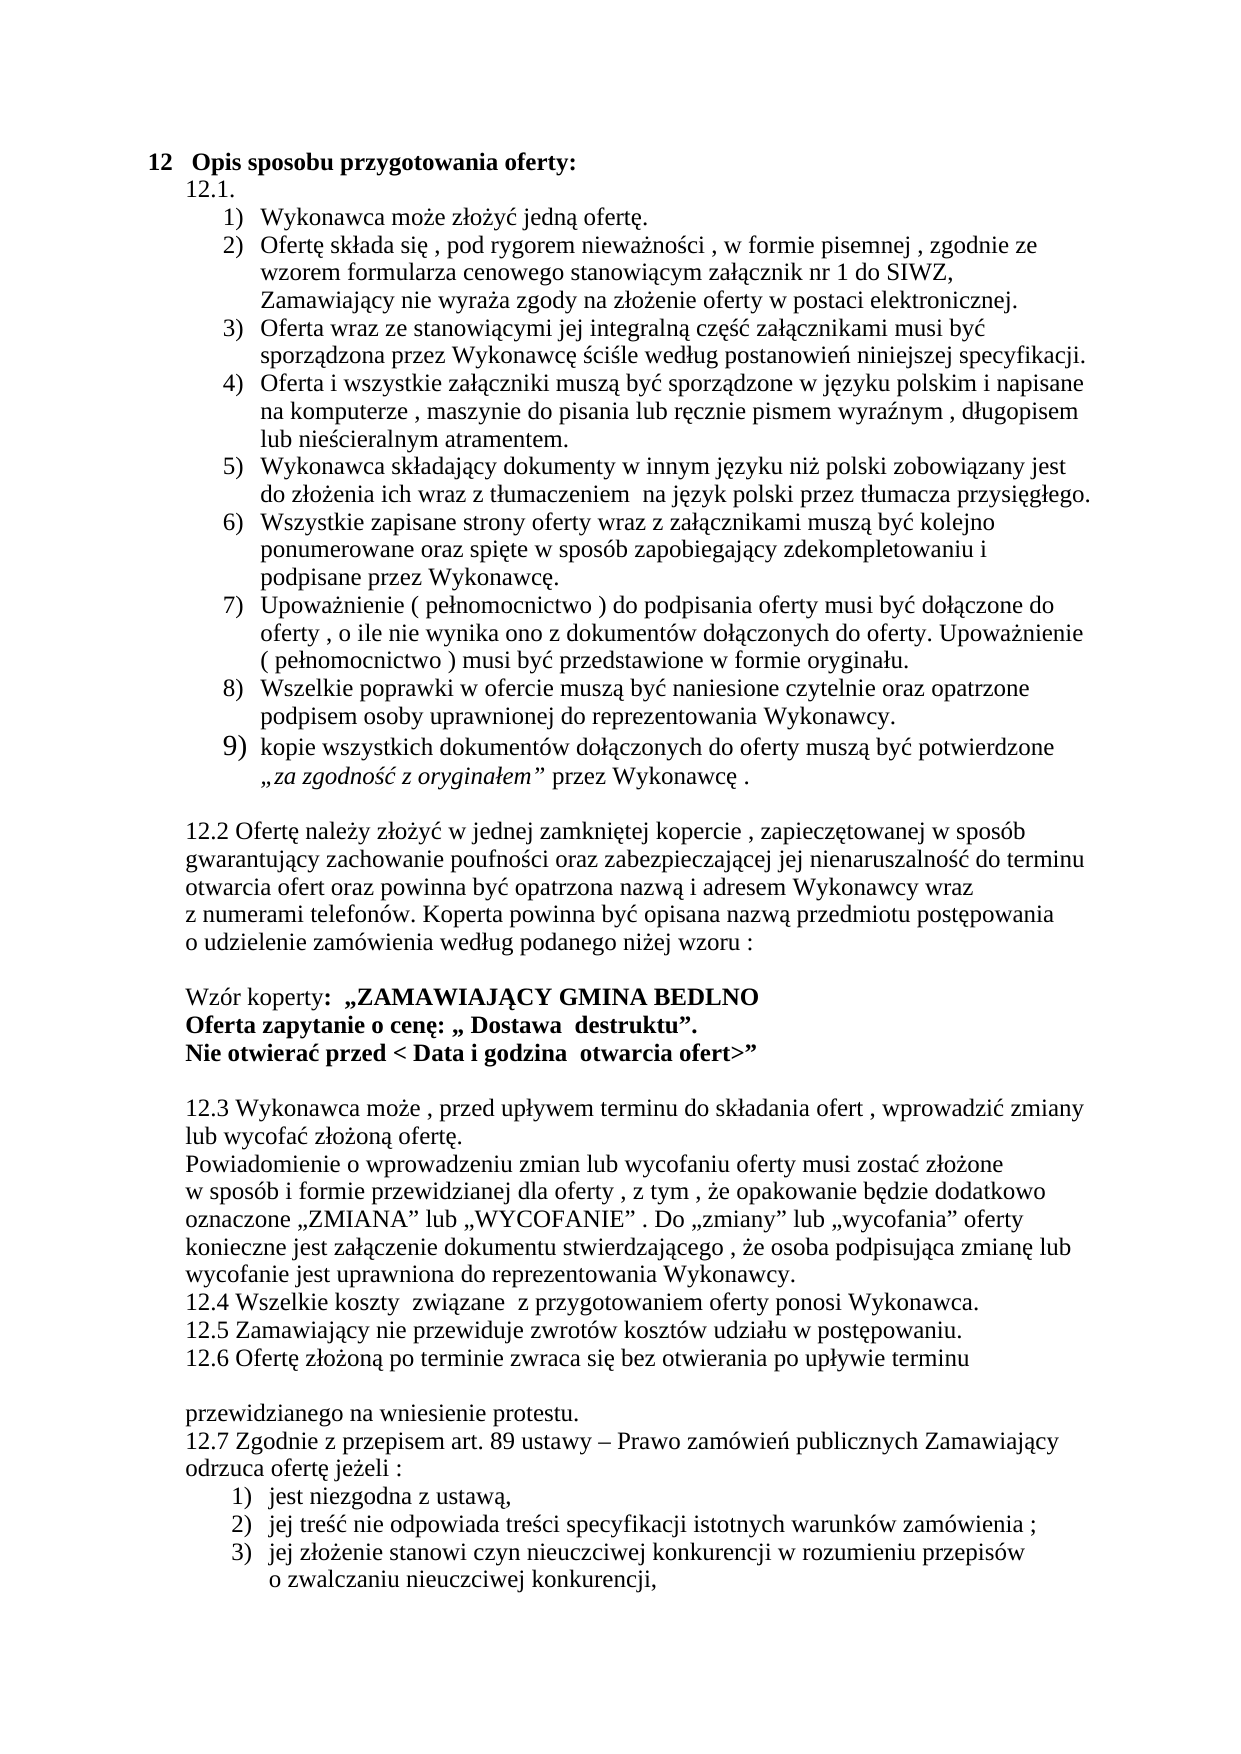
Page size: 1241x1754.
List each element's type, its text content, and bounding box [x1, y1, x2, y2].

text Oferta zapytanie o cenę: „ Dostawa destruktu”. [185, 1011, 1092, 1039]
list Oferta i wszystkie załączniki muszą być sporządzone w języku polskim i napisane na komputerze , maszynie do pisania lub ręcznie pismem wyraźnym , długopisem lub nieścieralnym atramentem. [223, 369, 1092, 452]
list Wszystkie zapisane strony oferty wraz z załącznikami muszą być kolejno ponumerowane oraz spięte w sposób zapobiegający zdekompletowaniu i podpisane przez Wykonawcę. [223, 508, 1092, 591]
text 12.6 Ofertę złożoną po terminie zwraca się bez otwierania po upływie terminu [185, 1344, 1092, 1371]
text 12.7 Zgodnie z przepisem art. 89 ustawy – Prawo zamówień publicznych Zamawiający odrzuca ofertę jeżeli : [185, 1427, 1092, 1482]
text Wzór koperty: „ZAMAWIAJĄCY GMINA BEDLNO [185, 983, 1092, 1011]
list kopie wszystkich dokumentów dołączonych do oferty muszą być potwierdzone „za zgodność z oryginałem” przez Wykonawcę . [223, 729, 1092, 789]
text Powiadomienie o wprowadzeniu zmian lub wycofaniu oferty musi zostać złożone w sposób i formie przewidzianej dla oferty , z tym , że opakowanie będzie dodatkowo oznaczone „ZMIANA” lub „WYCOFANIE” . Do „zmiany” lub „wycofania” oferty konieczne jest załączenie dokumentu stwierdzającego , że osoba podpisująca zmianę lub wycofanie jest uprawniona do reprezentowania Wykonawcy. [185, 1150, 1092, 1288]
list Ofertę składa się , pod rygorem nieważności , w formie pisemnej , zgodnie ze wzorem formularza cenowego stanowiącym załącznik nr 1 do SIWZ, Zamawiający nie wyraża zgody na złożenie oferty w postaci elektronicznej. [223, 231, 1092, 314]
text 12.5 Zamawiający nie przewiduje zwrotów kosztów udziału w postępowaniu. [185, 1316, 1092, 1344]
list Upoważnienie ( pełnomocnictwo ) do podpisania oferty musi być dołączone do oferty , o ile nie wynika ono z dokumentów dołączonych do oferty. Upoważnienie ( pełnomocnictwo ) musi być przedstawione w formie oryginału. [223, 591, 1092, 674]
list jej złożenie stanowi czyn nieuczciwej konkurencji w rozumieniu przepisów o zwalczaniu nieuczciwej konkurencji, [231, 1538, 1092, 1593]
list jej treść nie odpowiada treści specyfikacji istotnych warunków zamówienia ; [231, 1510, 1092, 1538]
list Opis sposobu przygotowania oferty: [148, 148, 1092, 175]
text Nie otwierać przed < Data i godzina otwarcia ofert>” [185, 1039, 1092, 1067]
text 12.4 Wszelkie koszty związane z przygotowaniem oferty ponosi Wykonawca. [185, 1288, 1092, 1316]
list Wykonawca składający dokumenty w innym języku niż polski zobowiązany jest do złożenia ich wraz z tłumaczeniem na język polski przez tłumacza przysięgłego. [223, 452, 1092, 508]
list Wykonawca może złożyć jedną ofertę. [223, 203, 1092, 231]
list Oferta wraz ze stanowiącymi jej integralną część załącznikami musi być sporządzona przez Wykonawcę ściśle według postanowień niniejszej specyfikacji. [223, 314, 1092, 369]
text 12.2 Ofertę należy złożyć w jednej zamkniętej kopercie , zapieczętowanej w sposób gwarantujący zachowanie poufności oraz zabezpieczającej jej nienaruszalność do terminu otwarcia ofert oraz powinna być opatrzona nazwą i adresem Wykonawcy wraz z numerami telefonów. Koperta powinna być opisana nazwą przedmiotu postępowania o udzielenie zamówienia według podanego niżej wzoru : [185, 817, 1092, 956]
text przewidzianego na wniesienie protestu. [185, 1399, 1092, 1427]
list Wszelkie poprawki w ofercie muszą być naniesione czytelnie oraz opatrzone podpisem osoby uprawnionej do reprezentowania Wykonawcy. [223, 674, 1092, 729]
text 12.3 Wykonawca może , przed upływem terminu do składania ofert , wprowadzić zmiany lub wycofać złożoną ofertę. [185, 1094, 1092, 1150]
text 12.1. [185, 175, 1092, 203]
list jest niezgodna z ustawą, [231, 1482, 1092, 1510]
